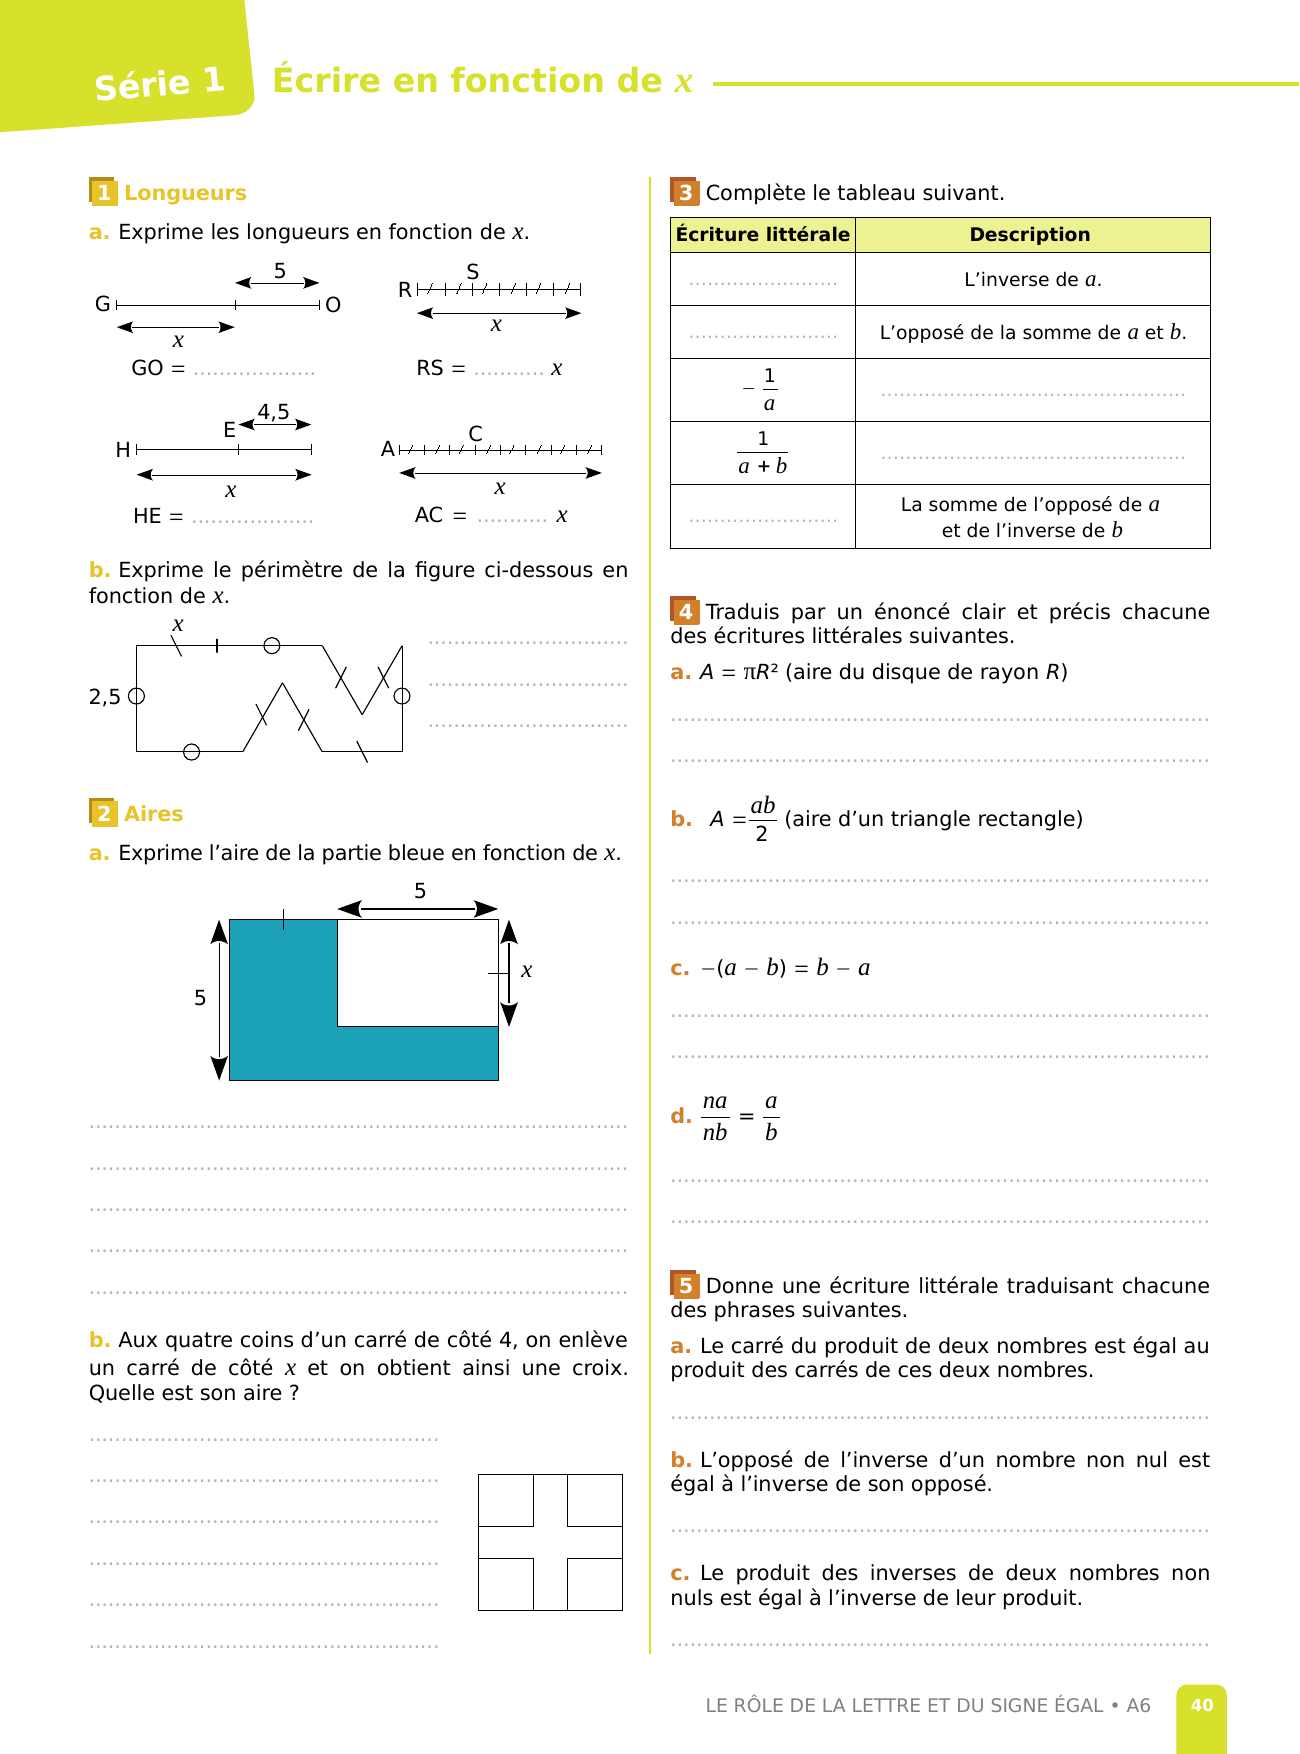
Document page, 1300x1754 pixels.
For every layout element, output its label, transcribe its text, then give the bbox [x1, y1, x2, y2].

subtitle Longueurs [114, 177, 629, 205]
list Le carré du produit de deux nombres est égal au produit des carrés de ces deux nombres. [670, 1334, 1211, 1383]
subtitle Aux quatre coins d’un carré de côté 4, on enlève un carré de côté x et on obtient ainsi une croix. Quelle est son aire ? [88, 1329, 629, 1405]
subtitle Donne une écriture littérale traduisant chacune des phrases suivantes. [670, 1270, 1211, 1323]
text RS = ........... x [359, 339, 626, 381]
list ─(a ─ b) = b ─ a [670, 953, 1211, 981]
list A = πR² (aire du disque de rayon R) [670, 657, 1211, 685]
subtitle Aires [114, 798, 629, 826]
list AC = ........... x [359, 487, 626, 528]
table_header Description [856, 218, 1210, 252]
table_cell …………………… [671, 306, 855, 358]
table_header Écriture littérale [671, 218, 855, 252]
subtitle Complète le tableau suivant. [696, 177, 1211, 205]
table_cell L’opposé de la somme de a et b. [856, 306, 1210, 358]
table_cell …………………… [671, 253, 855, 305]
text GO = ................... [88, 339, 359, 381]
table_cell …………………………………………. [856, 359, 1210, 421]
text HE = ................... [88, 487, 359, 528]
list = [670, 1087, 1211, 1146]
table_cell ─ [671, 359, 855, 421]
list L’opposé de l’inverse d’un nombre non nul est égal à l’inverse de son opposé. [670, 1448, 1211, 1496]
list Le produit des inverses de deux nombres non nuls est égal à l’inverse de leur produit. [670, 1561, 1211, 1610]
list Exprime les longueurs en fonction de x. [88, 217, 629, 245]
list Exprime le périmètre de la figure ci-dessous en fonction de x. [88, 558, 629, 608]
table_cell …………………………………………. [856, 422, 1210, 484]
list A = (aire d’un triangle rectangle) [670, 791, 1211, 847]
table_cell [671, 422, 855, 484]
subtitle Traduis par un énoncé clair et précis chacune des écritures littérales suivantes. [670, 596, 1211, 648]
table_cell L’inverse de a. [856, 253, 1210, 305]
list Exprime l’aire de la partie bleue en fonction de x. [88, 838, 629, 866]
subtitle [88, 798, 92, 826]
table_cell …………………… [671, 485, 855, 548]
table_cell La somme de l’opposé de a et de l’inverse de b [856, 485, 1210, 548]
